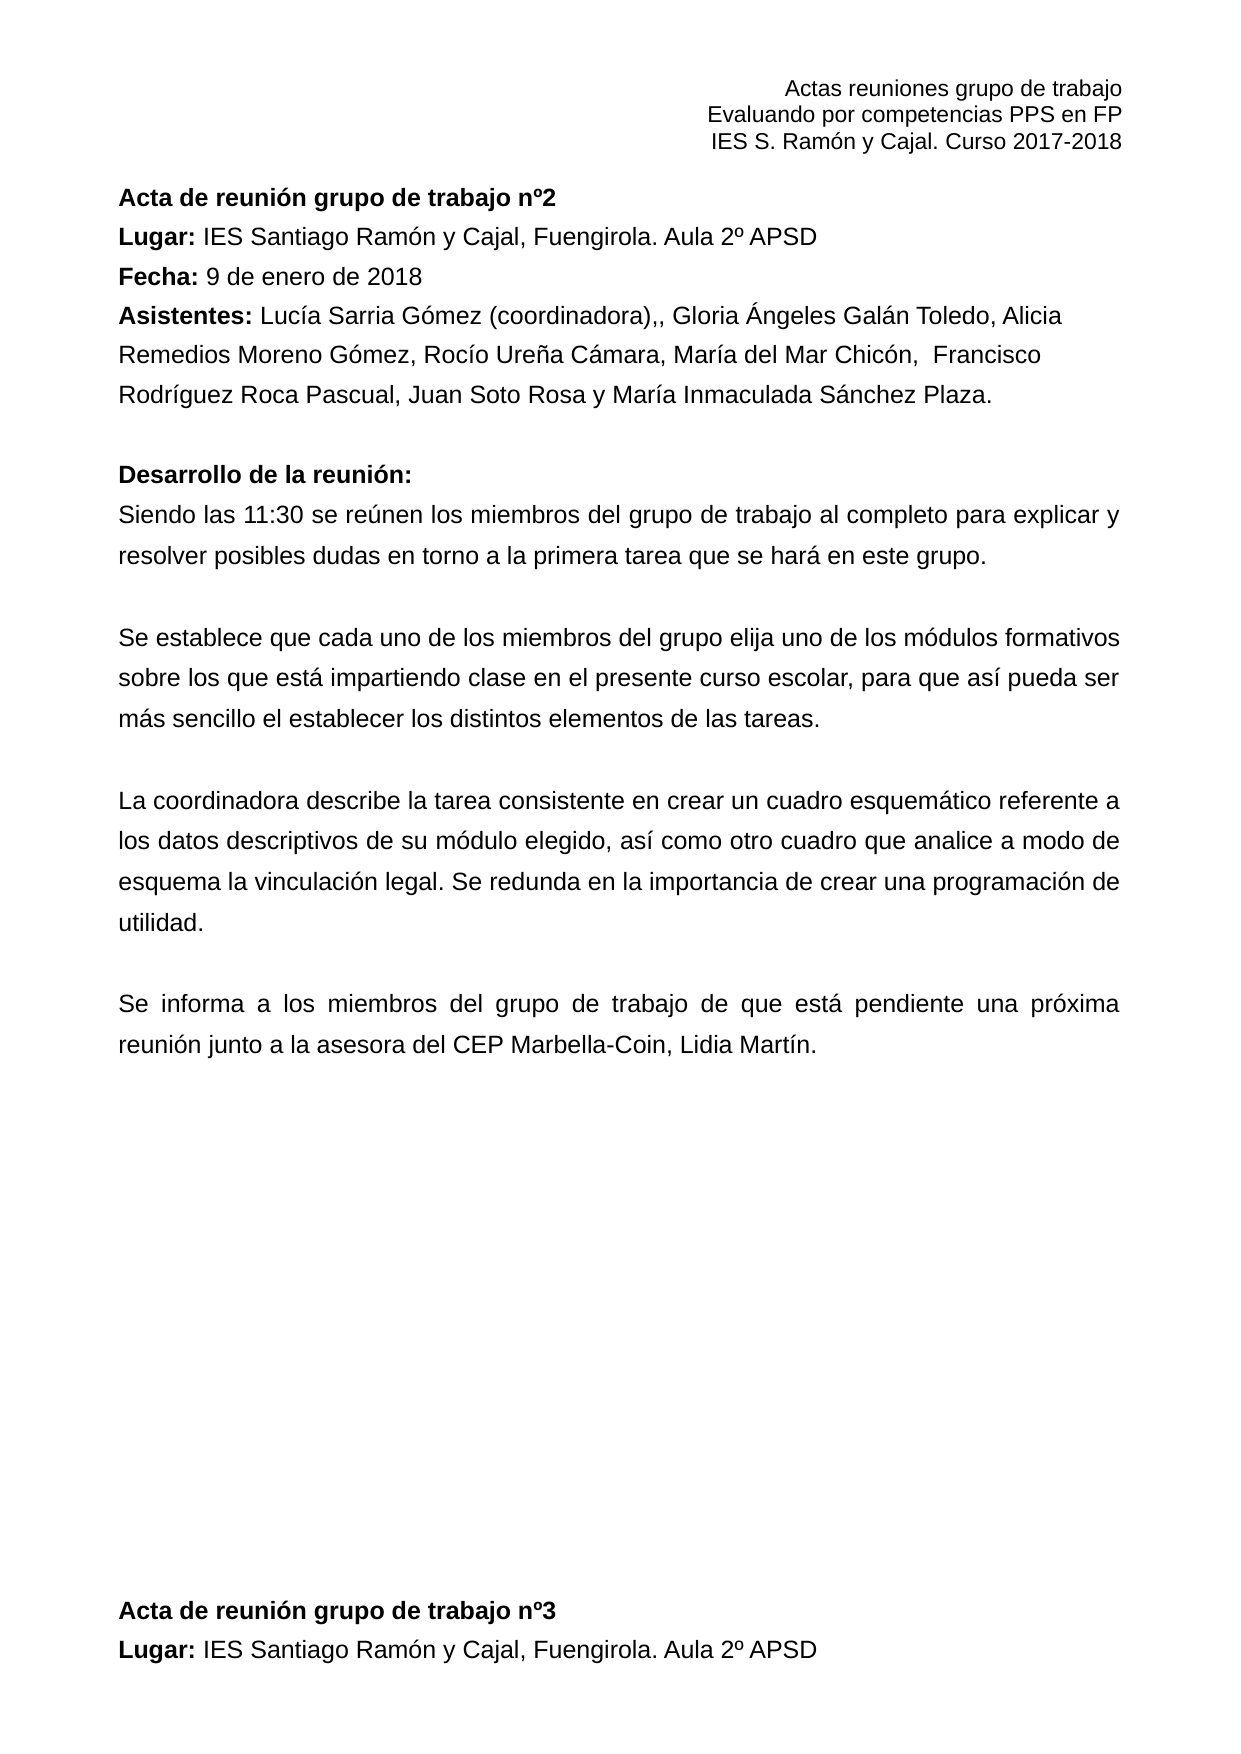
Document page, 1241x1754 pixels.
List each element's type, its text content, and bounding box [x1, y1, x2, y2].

text Asistentes: Lucía Sarria Gómez (coordinadora),, Gloria Ángeles Galán Toledo, Alicia Remedios Moreno Gómez, Rocío Ureña Cámara, María del Mar Chicón, Francisco Rodríguez Roca Pascual, Juan Soto Rosa y María Inmaculada Sánchez Plaza. [118, 301, 1122, 408]
text La coordinadora describe la tarea consistente en crear un cuadro esquemático referente a los datos descriptivos de su módulo elegido, así como otro cuadro que analice a modo de esquema la vinculación legal. Se redunda en la importancia de crear una programación de utilidad. [118, 786, 1122, 937]
text Lugar: IES Santiago Ramón y Cajal, Fuengirola. Aula 2º APSD [118, 222, 1122, 251]
text Fecha: 9 de enero de 2018 [118, 262, 1122, 290]
text Acta de reunión grupo de trabajo nº3 [118, 1596, 1122, 1624]
text Desarrollo de la reunión: [118, 460, 1122, 488]
text Se informa a los miembros del grupo de trabajo de que está pendiente una próxima reunión junto a la asesora del CEP Marbella-Coin, Lidia Martín. [118, 989, 1122, 1059]
text Siendo las 11:30 se reúnen los miembros del grupo de trabajo al completo para explicar y resolver posibles dudas en torno a la primera tarea que se hará en este grupo. [118, 501, 1122, 570]
text Lugar: IES Santiago Ramón y Cajal, Fuengirola. Aula 2º APSD [118, 1635, 1122, 1664]
text Se establece que cada uno de los miembros del grupo elija uno de los módulos formativos sobre los que está impartiendo clase en el presente curso escolar, para que así pueda ser más sencillo el establecer los distintos elementos de las tareas. [118, 623, 1122, 733]
text Acta de reunión grupo de trabajo nº2 [118, 183, 1122, 212]
